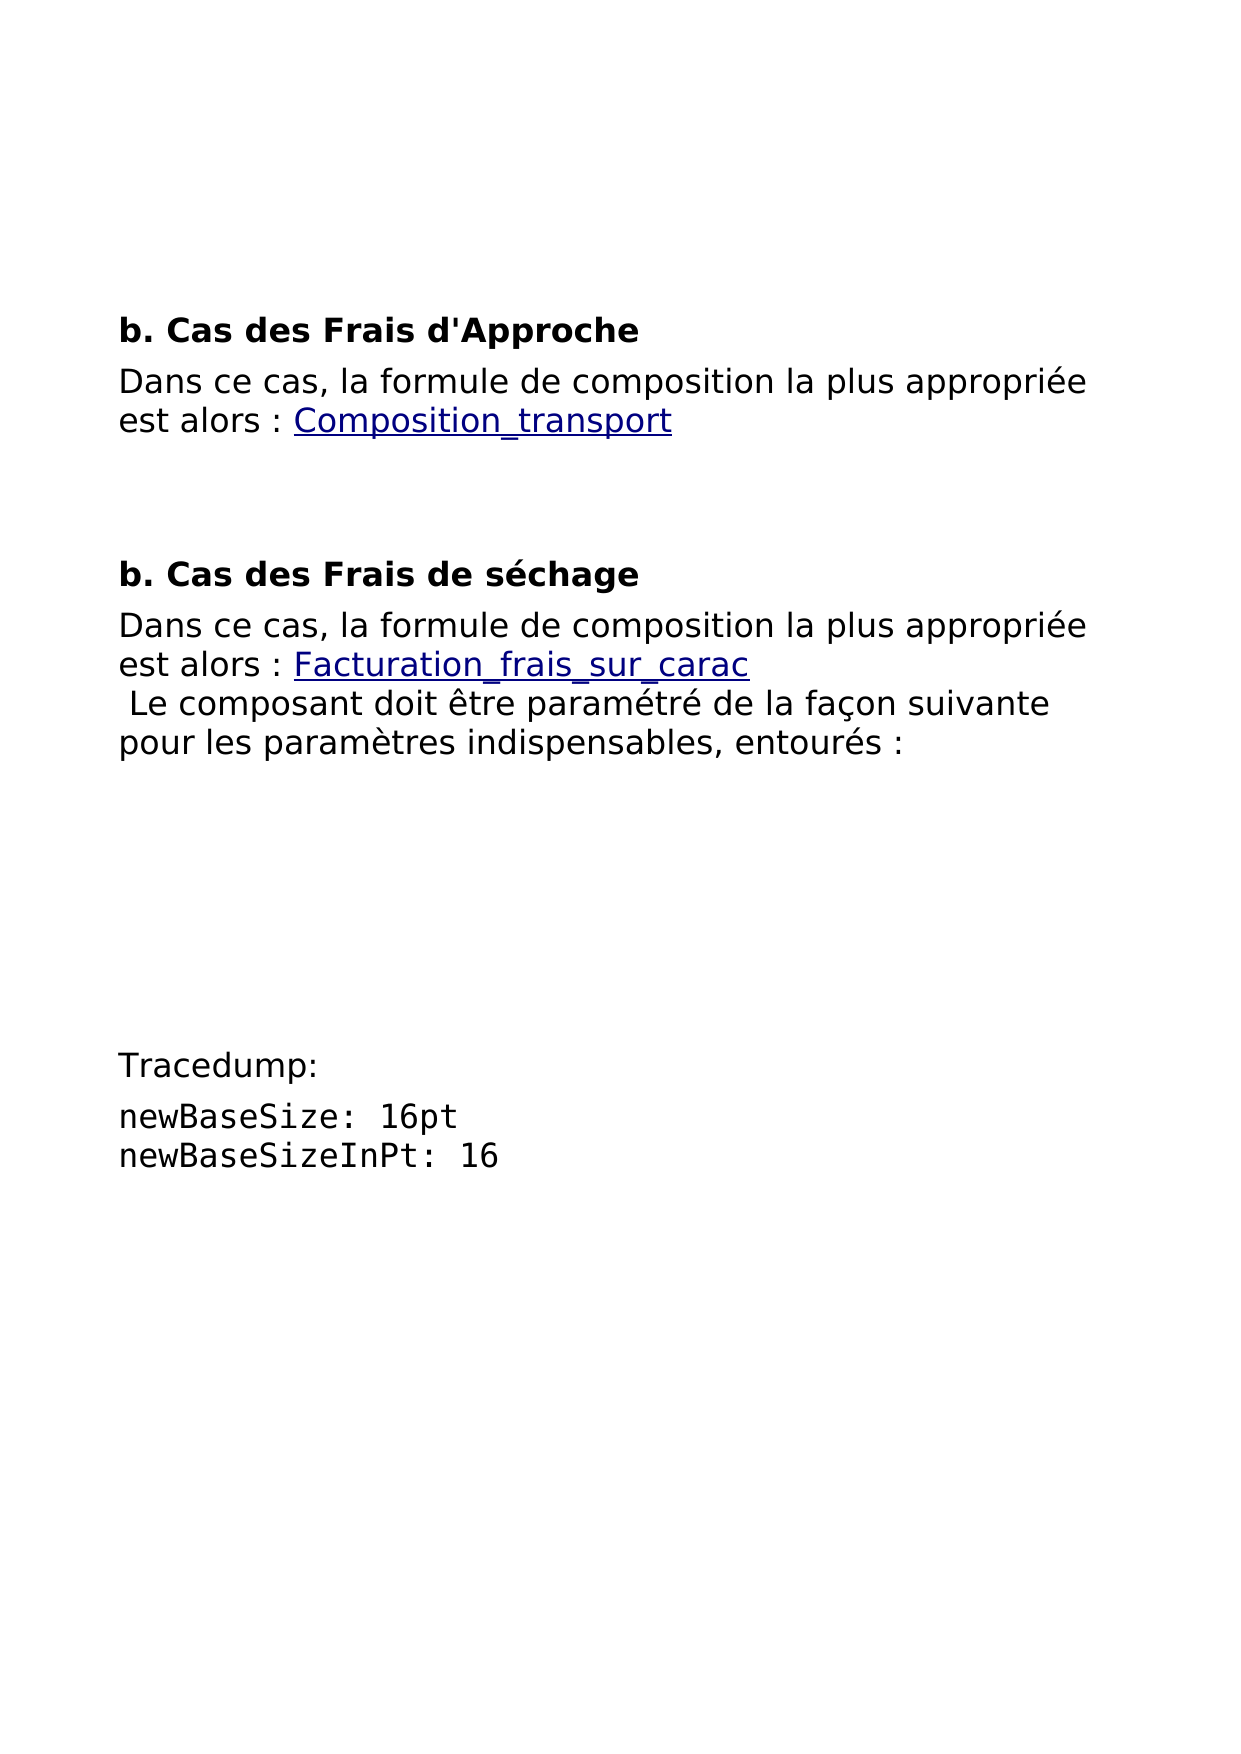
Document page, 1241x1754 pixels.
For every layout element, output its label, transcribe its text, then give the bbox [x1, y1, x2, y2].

subtitle b. Cas des Frais d'Approche [118, 311, 1122, 350]
subtitle b. Cas des Frais de séchage [118, 555, 1122, 594]
text newBaseSize: 16pt newBaseSizeInPt: 16 [118, 1098, 1122, 1176]
text Dans ce cas, la formule de composition la plus appropriée est alors : Composition_transport [118, 362, 1122, 518]
text Dans ce cas, la formule de composition la plus appropriée est alors : Facturation_frais_sur_carac Le composant doit être paramétré de la façon suivante pour les paramètres indispensables, entourés : [118, 607, 1122, 995]
text [118, 118, 1122, 273]
text Tracedump: [118, 1008, 1122, 1085]
